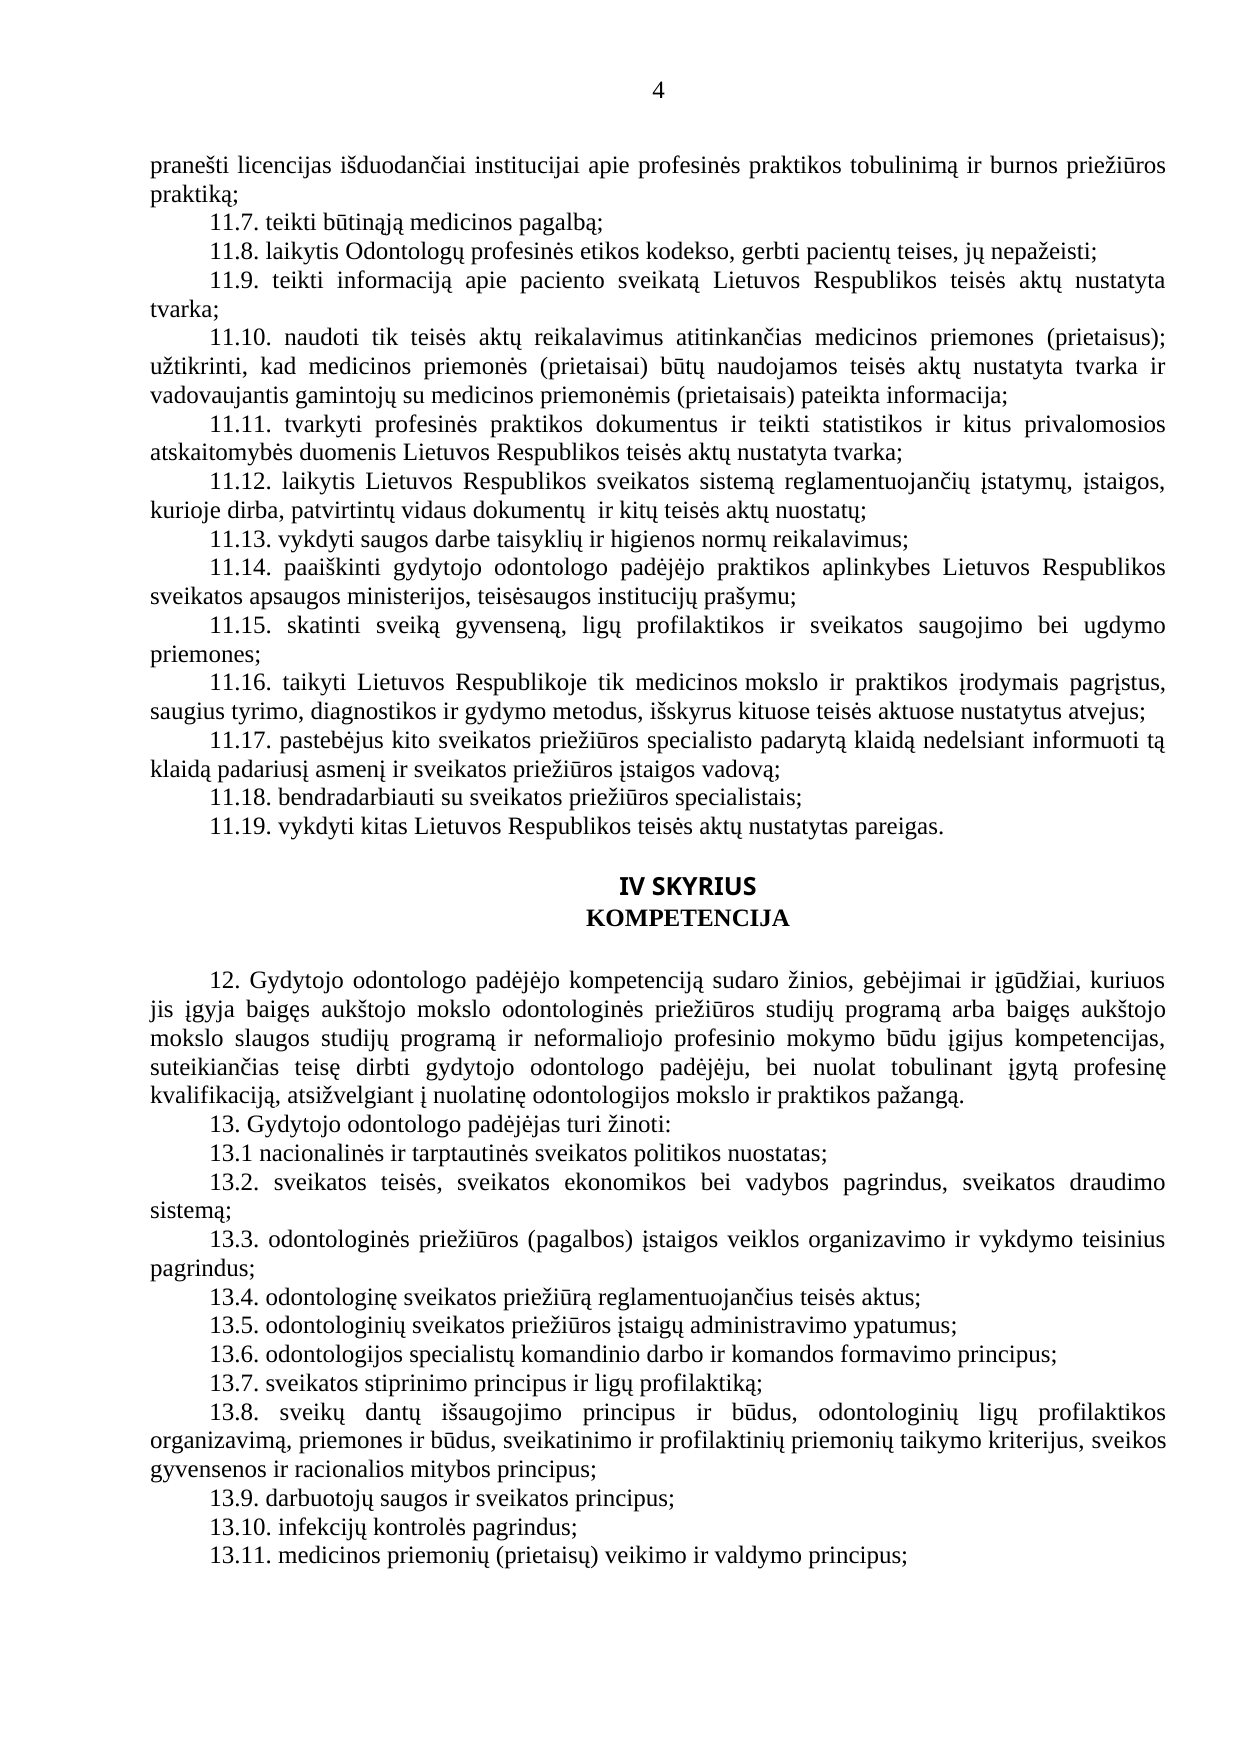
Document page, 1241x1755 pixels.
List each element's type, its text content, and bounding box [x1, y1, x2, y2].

text 11.18. bendradarbiauti su sveikatos priežiūros specialistais; [150, 782, 1167, 811]
text 13.8. sveikų dantų išsaugojimo principus ir būdus, odontologinių ligų profilaktikos organizavimą, priemones ir būdus, sveikatinimo ir profilaktinių priemonių taikymo kriterijus, sveikos gyvensenos ir racionalios mitybos principus; [150, 1397, 1167, 1483]
text 11.15. skatinti sveiką gyvenseną, ligų profilaktikos ir sveikatos saugojimo bei ugdymo priemones; [150, 610, 1167, 667]
text 13.6. odontologijos specialistų komandinio darbo ir komandos formavimo principus; [150, 1339, 1167, 1368]
text 11.16. taikyti Lietuvos Respublikoje tik medicinos mokslo ir praktikos įrodymais pagrįstus, saugius tyrimo, diagnostikos ir gydymo metodus, išskyrus kituose teisės aktuose nustatytus atvejus; [150, 667, 1167, 725]
text 11.13. vykdyti saugos darbe taisyklių ir higienos normų reikalavimus; [150, 524, 1167, 552]
text 13.4. odontologinę sveikatos priežiūrą reglamentuojančius teisės aktus; [150, 1282, 1167, 1311]
text 11.7. teikti būtinąją medicinos pagalbą; [150, 207, 1167, 236]
text 11.9. teikti informaciją apie paciento sveikatą Lietuvos Respublikos teisės aktų nustatyta tvarka; [150, 265, 1167, 322]
text 13.7. sveikatos stiprinimo principus ir ligų profilaktiką; [150, 1368, 1167, 1397]
text 11.14. paaiškinti gydytojo odontologo padėjėjo praktikos aplinkybes Lietuvos Respublikos sveikatos apsaugos ministerijos, teisėsaugos institucijų prašymu; [150, 552, 1167, 610]
text 12. Gydytojo odontologo padėjėjo kompetenciją sudaro žinios, gebėjimai ir įgūdžiai, kuriuos jis įgyja baigęs aukštojo mokslo odontologinės priežiūros studijų programą arba baigęs aukštojo mokslo slaugos studijų programą ir neformaliojo profesinio mokymo būdu įgijus kompetencijas, suteikiančias teisę dirbti gydytojo odontologo padėjėju, bei nuolat tobulinant įgytą profesinę kvalifikaciją, atsižvelgiant į nuolatinę odontologijos mokslo ir praktikos pažangą. [150, 966, 1167, 1109]
text 11.19. vykdyti kitas Lietuvos Respublikos teisės aktų nustatytas pareigas. [150, 811, 1167, 840]
text 13.2. sveikatos teisės, sveikatos ekonomikos bei vadybos pagrindus, sveikatos draudimo sistemą; [150, 1167, 1167, 1224]
text 11.11. tvarkyti profesinės praktikos dokumentus ir teikti statistikos ir kitus privalomosios atskaitomybės duomenis Lietuvos Respublikos teisės aktų nustatyta tvarka; [150, 409, 1167, 466]
text 11.12. laikytis Lietuvos Respublikos sveikatos sistemą reglamentuojančių įstatymų, įstaigos, kurioje dirba, patvirtintų vidaus dokumentų ir kitų teisės aktų nuostatų; [150, 466, 1167, 524]
text 13.5. odontologinių sveikatos priežiūros įstaigų administravimo ypatumus; [150, 1311, 1167, 1339]
text 11.17. pastebėjus kito sveikatos priežiūros specialisto padarytą klaidą nedelsiant informuoti tą klaidą padariusį asmenį ir sveikatos priežiūros įstaigos vadovą; [150, 725, 1167, 782]
text IV SKYRIUS [150, 869, 1167, 903]
text 11.8. laikytis Odontologų profesinės etikos kodekso, gerbti pacientų teises, jų nepažeisti; [150, 236, 1167, 265]
text KOMPETENCIJA [150, 903, 1167, 932]
text 13.3. odontologinės priežiūros (pagalbos) įstaigos veiklos organizavimo ir vykdymo teisinius pagrindus; [150, 1224, 1167, 1282]
text pranešti licencijas išduodančiai institucijai apie profesinės praktikos tobulinimą ir burnos priežiūros praktiką; [150, 150, 1167, 207]
text 13.10. infekcijų kontrolės pagrindus; [150, 1512, 1167, 1541]
text 11.10. naudoti tik teisės aktų reikalavimus atitinkančias medicinos priemones (prietaisus); užtikrinti, kad medicinos priemonės (prietaisai) būtų naudojamos teisės aktų nustatyta tvarka ir vadovaujantis gamintojų su medicinos priemonėmis (prietaisais) pateikta informacija; [150, 322, 1167, 409]
text 13. Gydytojo odontologo padėjėjas turi žinoti: [150, 1109, 1167, 1138]
text 13.9. darbuotojų saugos ir sveikatos principus; [150, 1483, 1167, 1512]
text 13.1 nacionalinės ir tarptautinės sveikatos politikos nuostatas; [150, 1138, 1167, 1167]
text 13.11. medicinos priemonių (prietaisų) veikimo ir valdymo principus; [150, 1541, 1167, 1569]
